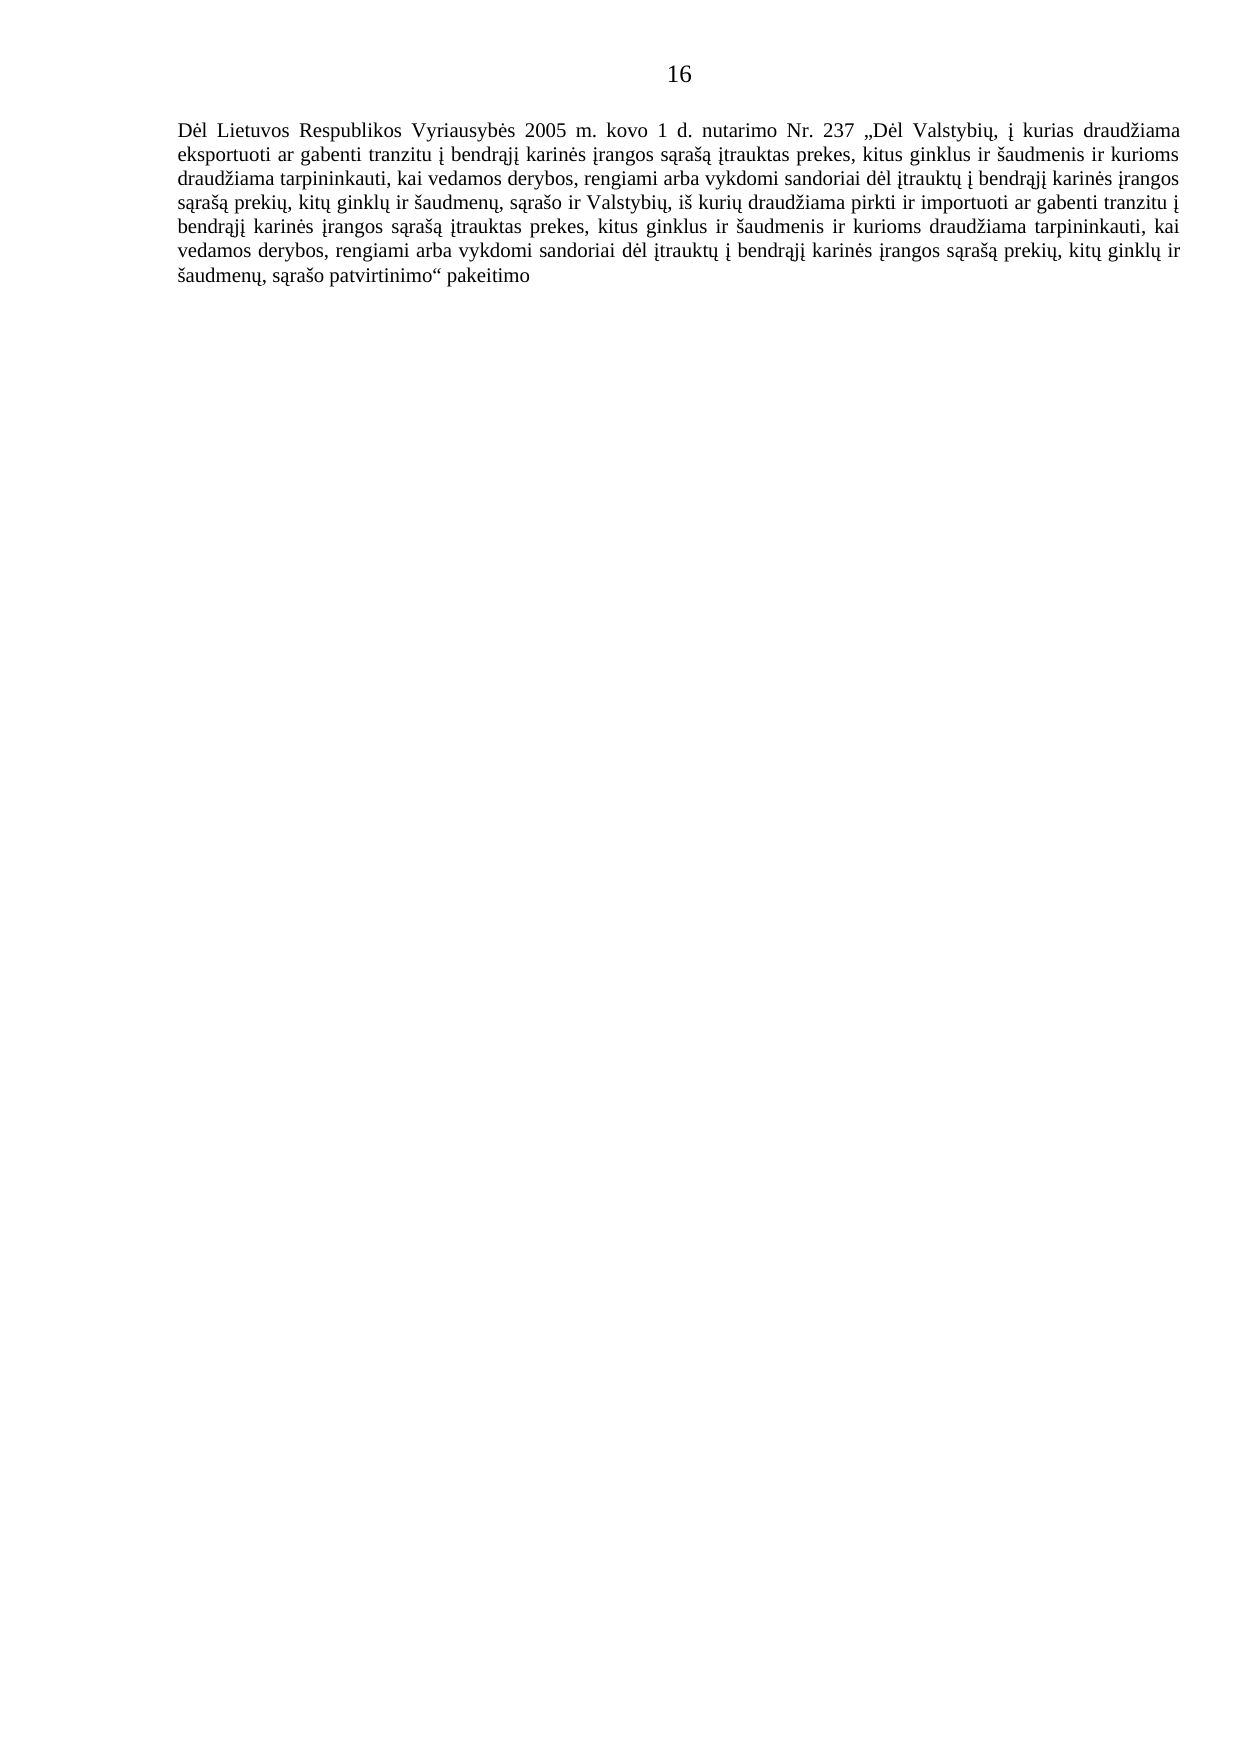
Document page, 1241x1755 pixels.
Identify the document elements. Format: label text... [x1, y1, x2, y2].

text Dėl Lietuvos Respublikos Vyriausybės 2005 m. kovo 1 d. nutarimo Nr. 237 „Dėl Valstybių, į kurias draudžiama eksportuoti ar gabenti tranzitu į bendrąjį karinės įrangos sąrašą įtrauktas prekes, kitus ginklus ir šaudmenis ir kurioms draudžiama tarpininkauti, kai vedamos derybos, rengiami arba vykdomi sandoriai dėl įtrauktų į bendrąjį karinės įrangos sąrašą prekių, kitų ginklų ir šaudmenų, sąrašo ir Valstybių, iš kurių draudžiama pirkti ir importuoti ar gabenti tranzitu į bendrąjį karinės įrangos sąrašą įtrauktas prekes, kitus ginklus ir šaudmenis ir kurioms draudžiama tarpininkauti, kai vedamos derybos, rengiami arba vykdomi sandoriai dėl įtrauktų į bendrąjį karinės įrangos sąrašą prekių, kitų ginklų ir šaudmenų, sąrašo patvirtinimo“ pakeitimo [177, 118, 1181, 287]
